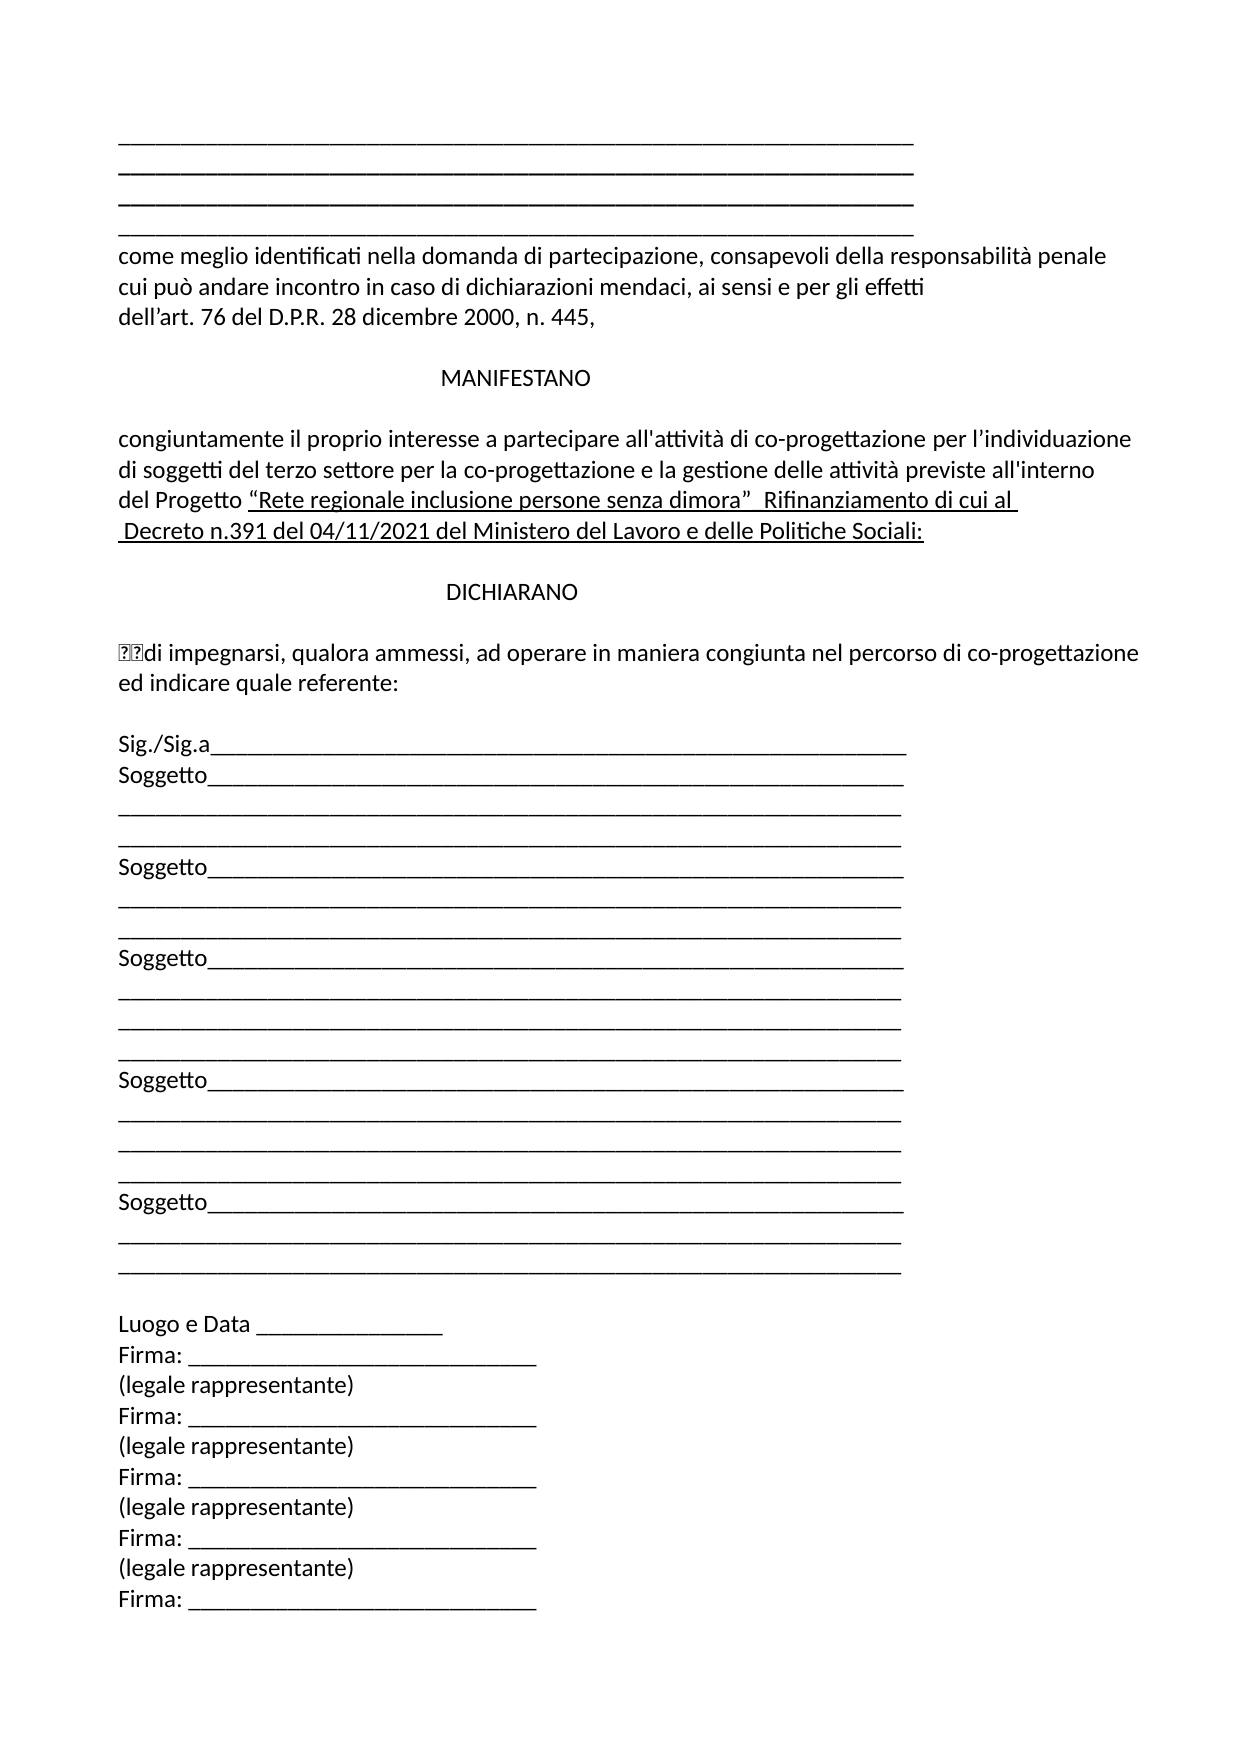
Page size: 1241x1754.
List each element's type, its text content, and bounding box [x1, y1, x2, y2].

text (legale rappresentante) [118, 1553, 1240, 1583]
text _______________________________________________________________ [118, 973, 1240, 1003]
text _______________________________________________________________ [118, 881, 1240, 912]
text Sig./Sig.a________________________________________________________ [118, 728, 1240, 759]
text ________________________________________________________________ [118, 149, 1240, 179]
text ________________________________________________________________ [118, 179, 1240, 210]
text (legale rappresentante) [118, 1492, 1240, 1522]
text Firma: ____________________________ [118, 1400, 1240, 1431]
text di soggetti del terzo settore per la co-progettazione e la gestione delle attività previste all'interno [118, 454, 1240, 484]
text MANIFESTANO [118, 362, 1240, 393]
text Soggetto________________________________________________________ [118, 1064, 1240, 1095]
text Soggetto________________________________________________________ [118, 759, 1240, 789]
text congiuntamente il proprio interesse a partecipare all'attività di co-progettazione per l’individuazione [118, 423, 1240, 454]
text _______________________________________________________________ [118, 912, 1240, 942]
text Firma: ____________________________ [118, 1461, 1240, 1492]
text Firma: ____________________________ [118, 1583, 1240, 1614]
text _______________________________________________________________ [118, 1095, 1240, 1125]
text _______________________________________________________________ [118, 1034, 1240, 1064]
text _______________________________________________________________ [118, 820, 1240, 851]
text dell’art. 76 del D.P.R. 28 dicembre 2000, n. 445, [118, 301, 1240, 332]
text _______________________________________________________________ [118, 789, 1240, 820]
text (legale rappresentante) [118, 1431, 1240, 1461]
text _______________________________________________________________ [118, 1125, 1240, 1156]
text _______________________________________________________________ [118, 1156, 1240, 1186]
text _______________________________________________________________ [118, 1217, 1240, 1247]
text DICHIARANO [118, 576, 1240, 606]
text Luogo e Data _______________ [118, 1308, 1240, 1339]
text Soggetto________________________________________________________ [118, 851, 1240, 881]
text Decreto n.391 del 04/11/2021 del Ministero del Lavoro e delle Politiche Sociali: [118, 515, 1240, 545]
text ________________________________________________________________ [118, 118, 1240, 149]
text del Progetto “Rete regionale inclusione persone senza dimora”_Rifinanziamento di cui al [118, 484, 1240, 515]
text _______________________________________________________________ [118, 1247, 1240, 1278]
text (legale rappresentante) [118, 1369, 1240, 1400]
text cui può andare incontro in caso di dichiarazioni mendaci, ai sensi e per gli effetti [118, 271, 1240, 301]
text ed indicare quale referente: [118, 667, 1240, 698]
text Soggetto________________________________________________________ [118, 1186, 1240, 1217]
text di impegnarsi, qualora ammessi, ad operare in maniera congiunta nel percorso di co-progettazione [118, 637, 1240, 667]
text _______________________________________________________________ [118, 1003, 1240, 1034]
text ________________________________________________________________ [118, 210, 1240, 240]
text come meglio identificati nella domanda di partecipazione, consapevoli della responsabilità penale [118, 240, 1240, 271]
text Soggetto________________________________________________________ [118, 942, 1240, 973]
text Firma: ____________________________ [118, 1339, 1240, 1369]
text Firma: ____________________________ [118, 1522, 1240, 1553]
